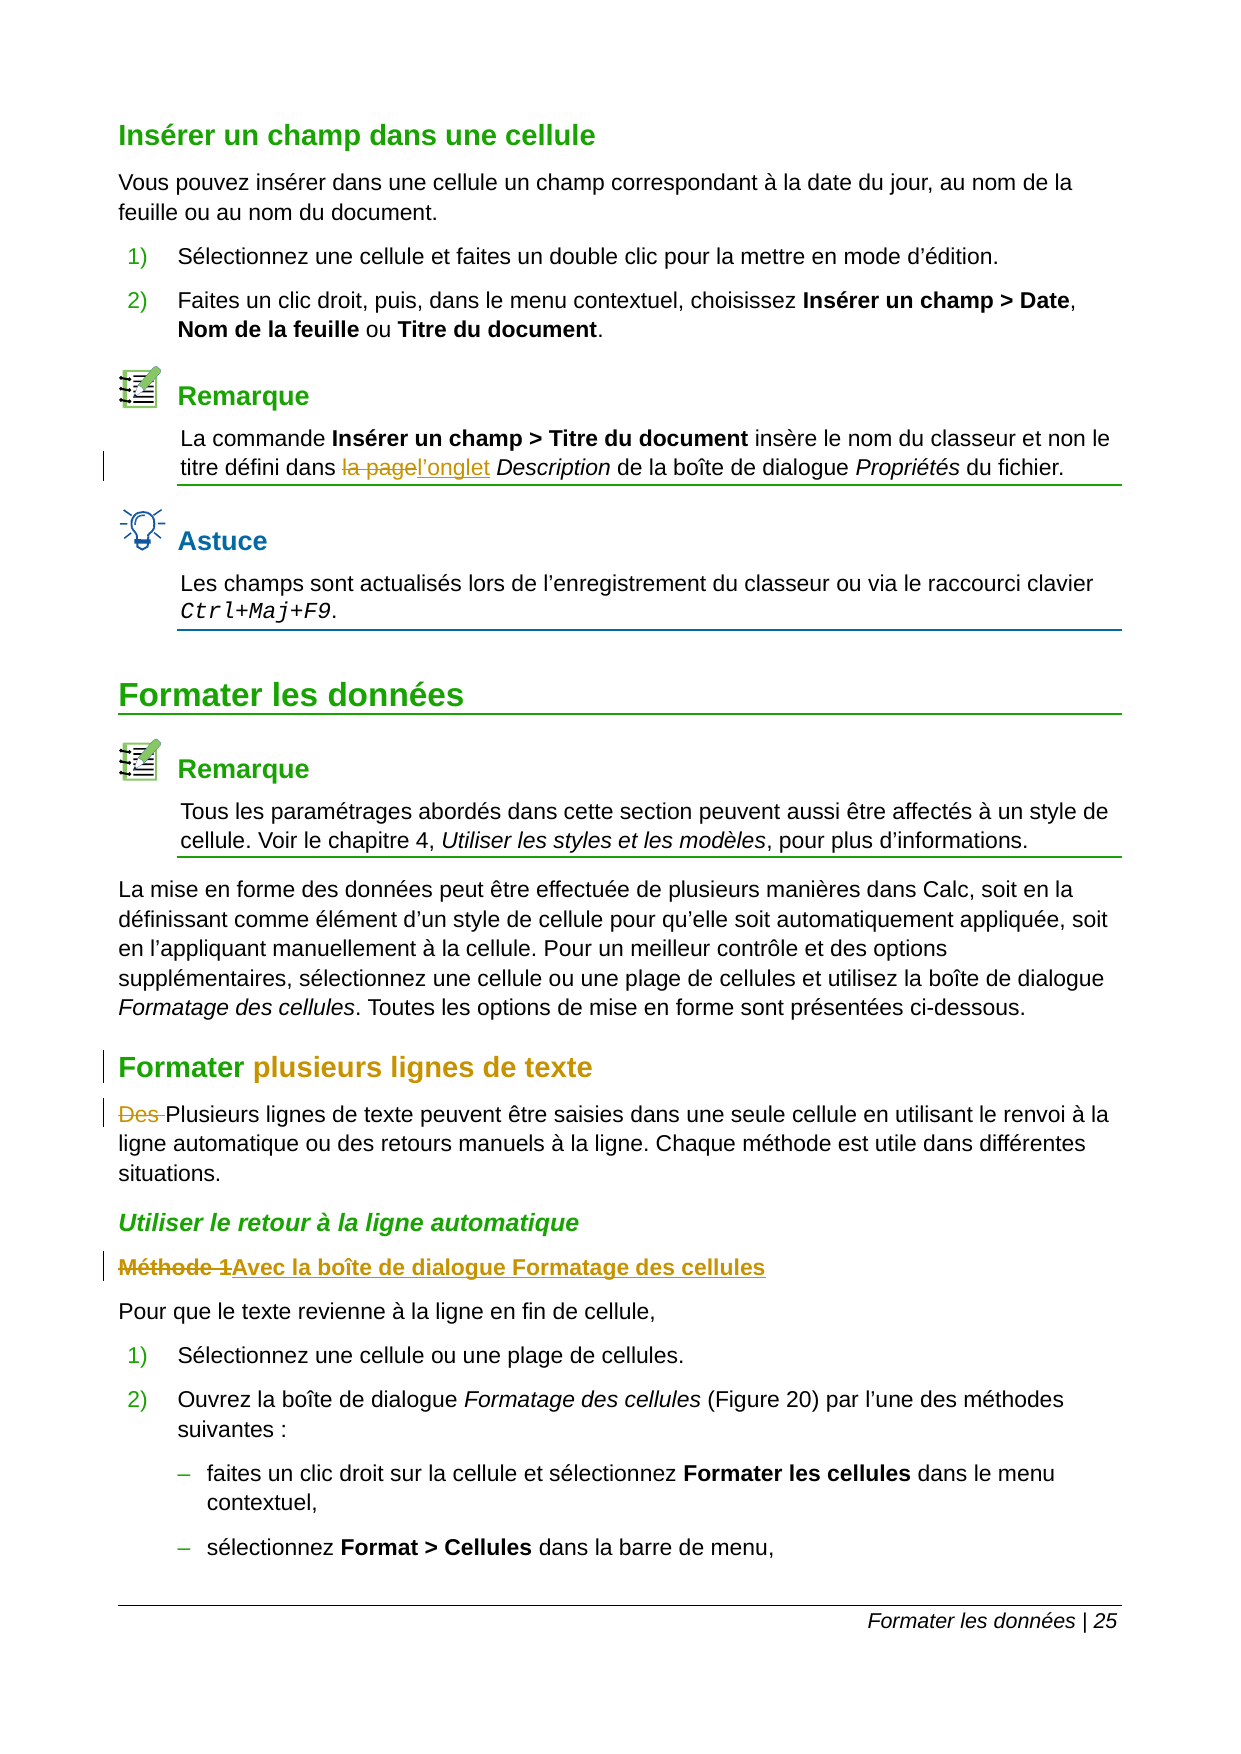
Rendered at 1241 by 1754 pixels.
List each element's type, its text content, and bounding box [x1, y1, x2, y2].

list Remarque [118, 365, 1122, 411]
text Pour que le texte revienne à la ligne en fin de cellule, [118, 1295, 1122, 1324]
text La commande Insérer un champ > Titre du document insère le nom du classeur et non le titre défini dans l’onglet Description de la boîte de dialogue Propriétés du fichier. [177, 419, 1122, 484]
subtitle Utiliser le retour à la ligne automatique [118, 1207, 1122, 1236]
text Les champs sont actualisés lors de l’enregistrement du classeur ou via le raccourci clavier Ctrl+Maj+F9. [177, 564, 1122, 629]
subtitle Insérer un champ dans une cellule [118, 118, 1122, 152]
text Avec la boîte de dialogue Formatage des cellules [118, 1251, 1122, 1281]
list faites un clic droit sur la cellule et sélectionnez Formater les cellules dans le menu contextuel, [177, 1457, 1122, 1516]
list Faites un clic droit, puis, dans le menu contextuel, choisissez Insérer un champ > Date, Nom de la feuille ou Titre du document. [148, 284, 1122, 343]
list Sélectionnez une cellule et faites un double clic pour la mettre en mode d’édition. [148, 240, 1122, 269]
subtitle Formater plusieurs lignes de texte [118, 1050, 1122, 1083]
list sélectionnez Format > Cellules dans la barre de menu, [177, 1530, 1122, 1560]
list Sélectionnez une cellule ou une plage de cellules. [148, 1339, 1122, 1369]
text La mise en forme des données peut être effectuée de plusieurs manières dans Calc, soit en la définissant comme élément d’un style de cellule pour qu’elle soit automatiquement appliquée, soit en l’appliquant manuellement à la cellule. Pour un meilleur contrôle et des options supplémentaires, sélectionnez une cellule ou une plage de cellules et utilisez la boîte de dialogue Formatage des cellules. Toutes les options de mise en forme sont présentées ci-dessous. [118, 873, 1122, 1021]
text Plusieurs lignes de texte peuvent être saisies dans une seule cellule en utilisant le renvoi à la ligne automatique ou des retours manuels à la ligne. Chaque méthode est utile dans différentes situations. [118, 1098, 1122, 1186]
list Remarque [118, 738, 1122, 784]
text Tous les paramétrages abordés dans cette section peuvent aussi être affectés à un style de cellule. Voir le chapitre 4, Utiliser les styles et les modèles, pour plus d’informations. [177, 792, 1122, 856]
list Astuce [118, 508, 1122, 556]
subtitle Formater les données [118, 675, 1122, 713]
list Ouvrez la boîte de dialogue Formatage des cellules (Figure 20) par l’une des méthodes suivantes : [148, 1383, 1122, 1442]
text Vous pouvez insérer dans une cellule un champ correspondant à la date du jour, au nom de la feuille ou au nom du document. [118, 166, 1122, 225]
